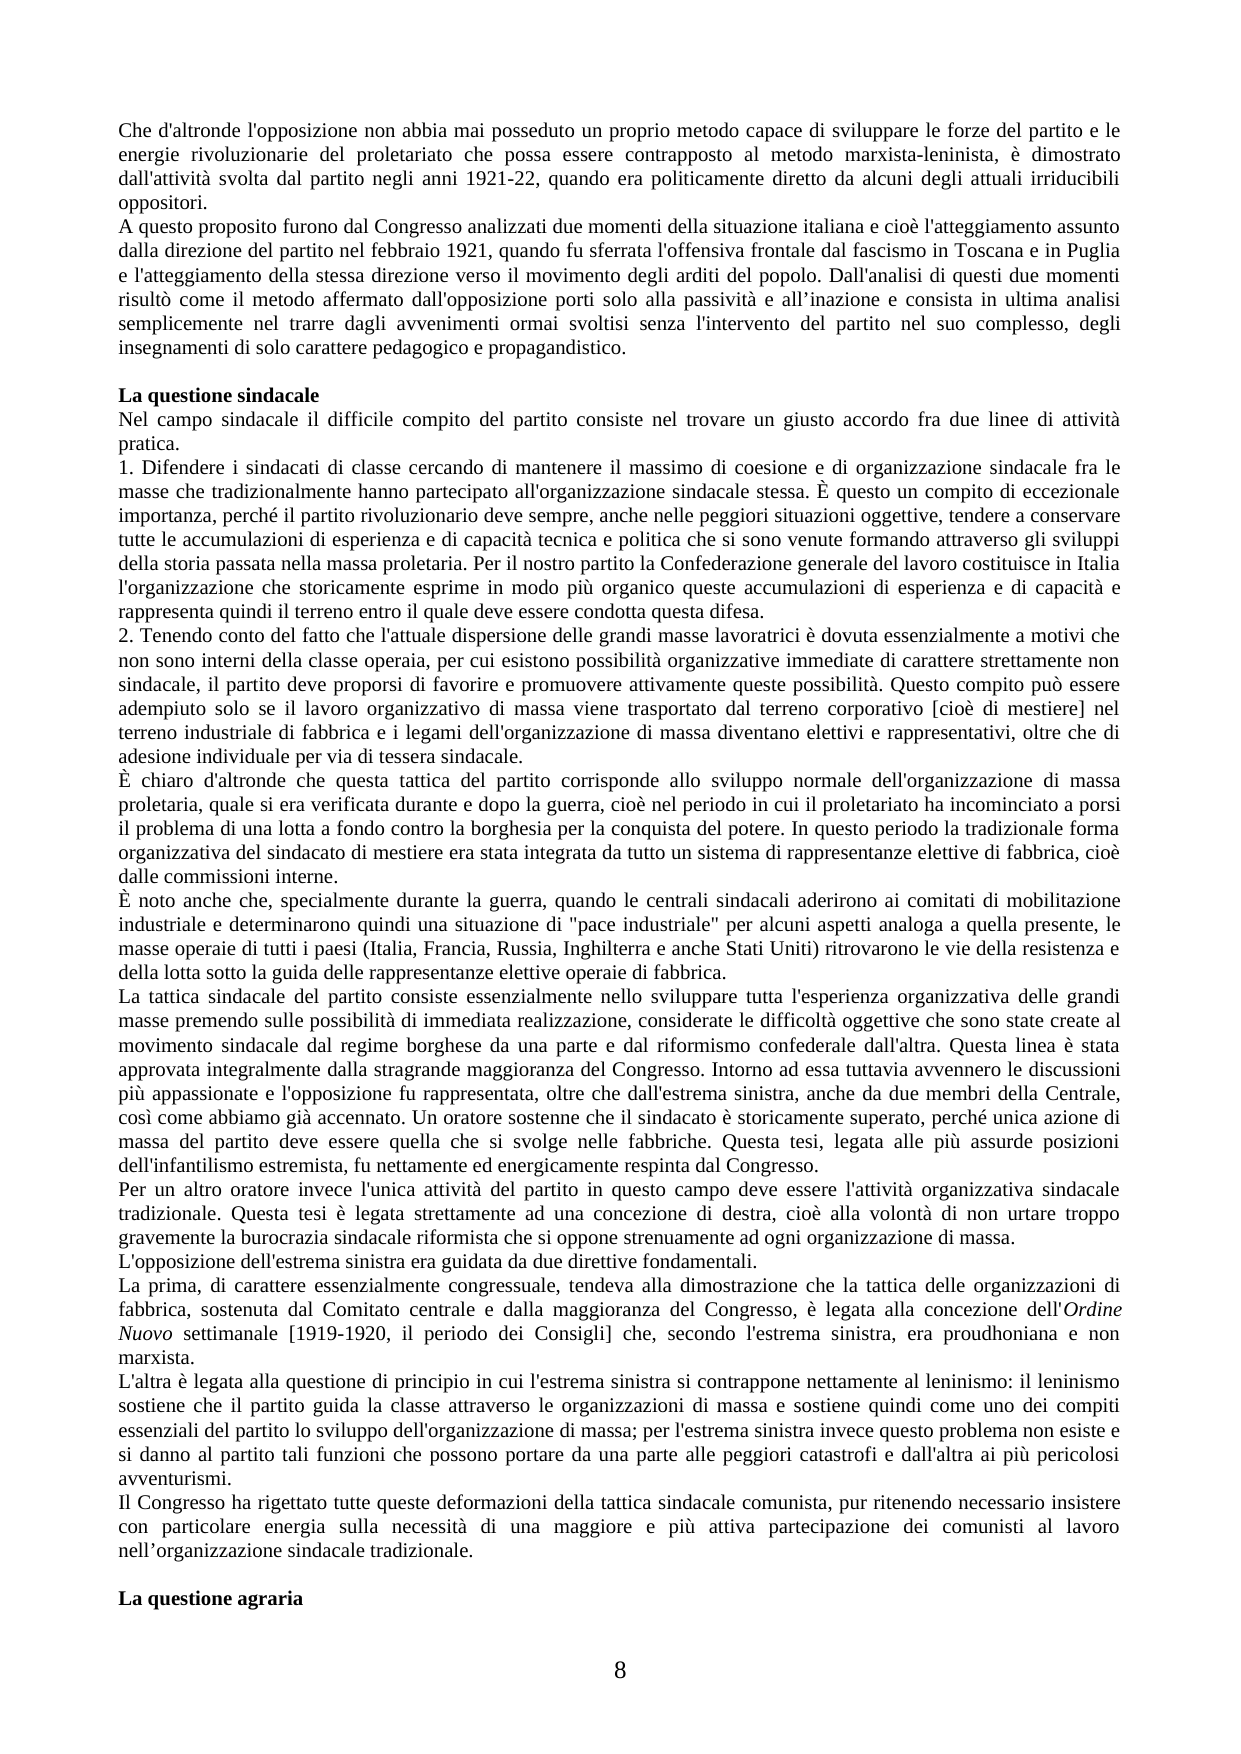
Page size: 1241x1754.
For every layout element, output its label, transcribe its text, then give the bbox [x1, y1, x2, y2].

text Nel campo sindacale il difficile compito del partito consiste nel trovare un giusto accordo fra due linee di attività pratica. [118, 407, 1122, 455]
text L'altra è legata alla questione di principio in cui l'estrema sinistra si contrappone nettamente al leninismo: il leninismo sostiene che il partito guida la classe attraverso le organizzazioni di massa e sostiene quindi come uno dei compiti essenziali del partito lo sviluppo dell'organizzazione di massa; per l'estrema sinistra invece questo problema non esiste e si danno al partito tali funzioni che possono portare da una parte alle peggiori catastrofi e dall'altra ai più pericolosi avventurismi. [118, 1369, 1122, 1490]
text Che d'altronde l'opposizione non abbia mai posseduto un proprio metodo capace di sviluppare le forze del partito e le energie rivoluzionarie del proletariato che possa essere contrapposto al metodo marxista-leninista, è dimostrato dall'attività svolta dal partito negli anni 1921-22, quando era politicamente diretto da alcuni degli attuali irriducibili oppositori. [118, 118, 1122, 214]
text Per un altro oratore invece l'unica attività del partito in questo campo deve essere l'attività organizzativa sindacale tradizionale. Questa tesi è legata strettamente ad una concezione di destra, cioè alla volontà di non urtare troppo gravemente la burocrazia sindacale riformista che si oppone strenuamente ad ogni organizzazione di massa. [118, 1177, 1122, 1249]
text È noto anche che, specialmente durante la guerra, quando le centrali sindacali aderirono ai comitati di mobilitazione industriale e determinarono quindi una situazione di "pace industriale" per alcuni aspetti analoga a quella presente, le masse operaie di tutti i paesi (Italia, Francia, Russia, Inghilterra e anche Stati Uniti) ritrovarono le vie della resistenza e della lotta sotto la guida delle rappresentanze elettive operaie di fabbrica. [118, 888, 1122, 984]
text 1. Difendere i sindacati di classe cercando di mantenere il massimo di coesione e di organizzazione sindacale fra le masse che tradizionalmente hanno partecipato all'organizzazione sindacale stessa. È questo un compito di eccezionale importanza, perché il partito rivoluzionario deve sempre, anche nelle peggiori situazioni oggettive, tendere a conservare tutte le accumulazioni di esperienza e di capacità tecnica e politica che si sono venute formando attraverso gli sviluppi della storia passata nella massa proletaria. Per il nostro partito la Confederazione generale del lavoro costituisce in Italia l'organizzazione che storicamente esprime in modo più organico queste accumulazioni di esperienza e di capacità e rappresenta quindi il terreno entro il quale deve essere condotta questa difesa. [118, 455, 1122, 623]
text La questione agraria [118, 1586, 1122, 1610]
text La tattica sindacale del partito consiste essenzialmente nello sviluppare tutta l'esperienza organizzativa delle grandi masse premendo sulle possibilità di immediata realizzazione, considerate le difficoltà oggettive che sono state create al movimento sindacale dal regime borghese da una parte e dal riformismo confederale dall'altra. Questa linea è stata approvata integralmente dalla stragrande maggioranza del Congresso. Intorno ad essa tuttavia avvennero le discussioni più appassionate e l'opposizione fu rappresentata, oltre che dall'estrema sinistra, anche da due membri della Centrale, così come abbiamo già accennato. Un oratore sostenne che il sindacato è storicamente superato, perché unica azione di massa del partito deve essere quella che si svolge nelle fabbriche. Questa tesi, legata alle più assurde posizioni dell'infantilismo estremista, fu nettamente ed energicamente respinta dal Congresso. [118, 984, 1122, 1177]
text L'opposizione dell'estrema sinistra era guidata da due direttive fondamentali. [118, 1249, 1122, 1273]
text La questione sindacale [118, 383, 1122, 407]
text A questo proposito furono dal Congresso analizzati due momenti della situazione italiana e cioè l'atteggiamento assunto dalla direzione del partito nel febbraio 1921, quando fu sferrata l'offensiva frontale dal fascismo in Toscana e in Puglia e l'atteggiamento della stessa direzione verso il movimento degli arditi del popolo. Dall'analisi di questi due momenti risultò come il metodo affermato dall'opposizione porti solo alla passività e all’inazione e consista in ultima analisi semplicemente nel trarre dagli avvenimenti ormai svoltisi senza l'intervento del partito nel suo complesso, degli insegnamenti di solo carattere pedagogico e propagandistico. [118, 214, 1122, 359]
text La prima, di carattere essenzialmente congressuale, tendeva alla dimostrazione che la tattica delle organizzazioni di fabbrica, sostenuta dal Comitato centrale e dalla maggioranza del Congresso, è legata alla concezione dell'Ordine Nuovo settimanale [1919-1920, il periodo dei Consigli] che, secondo l'estrema sinistra, era proudhoniana e non marxista. [118, 1273, 1122, 1369]
text 2. Tenendo conto del fatto che l'attuale dispersione delle grandi masse lavoratrici è dovuta essenzialmente a motivi che non sono interni della classe operaia, per cui esistono possibilità organizzative immediate di carattere strettamente non sindacale, il partito deve proporsi di favorire e promuovere attivamente queste possibilità. Questo compito può essere adempiuto solo se il lavoro organizzativo di massa viene trasportato dal terreno corporativo [cioè di mestiere] nel terreno industriale di fabbrica e i legami dell'organizzazione di massa diventano elettivi e rappresentativi, oltre che di adesione individuale per via di tessera sindacale. [118, 623, 1122, 768]
text Il Congresso ha rigettato tutte queste deformazioni della tattica sindacale comunista, pur ritenendo necessario insistere con particolare energia sulla necessità di una maggiore e più attiva partecipazione dei comunisti al lavoro nell’organizzazione sindacale tradizionale. [118, 1490, 1122, 1562]
text È chiaro d'altronde che questa tattica del partito corrisponde allo sviluppo normale dell'organizzazione di massa proletaria, quale si era verificata durante e dopo la guerra, cioè nel periodo in cui il proletariato ha incominciato a porsi il problema di una lotta a fondo contro la borghesia per la conquista del potere. In questo periodo la tradizionale forma organizzativa del sindacato di mestiere era stata integrata da tutto un sistema di rappresentanze elettive di fabbrica, cioè dalle commissioni interne. [118, 768, 1122, 888]
